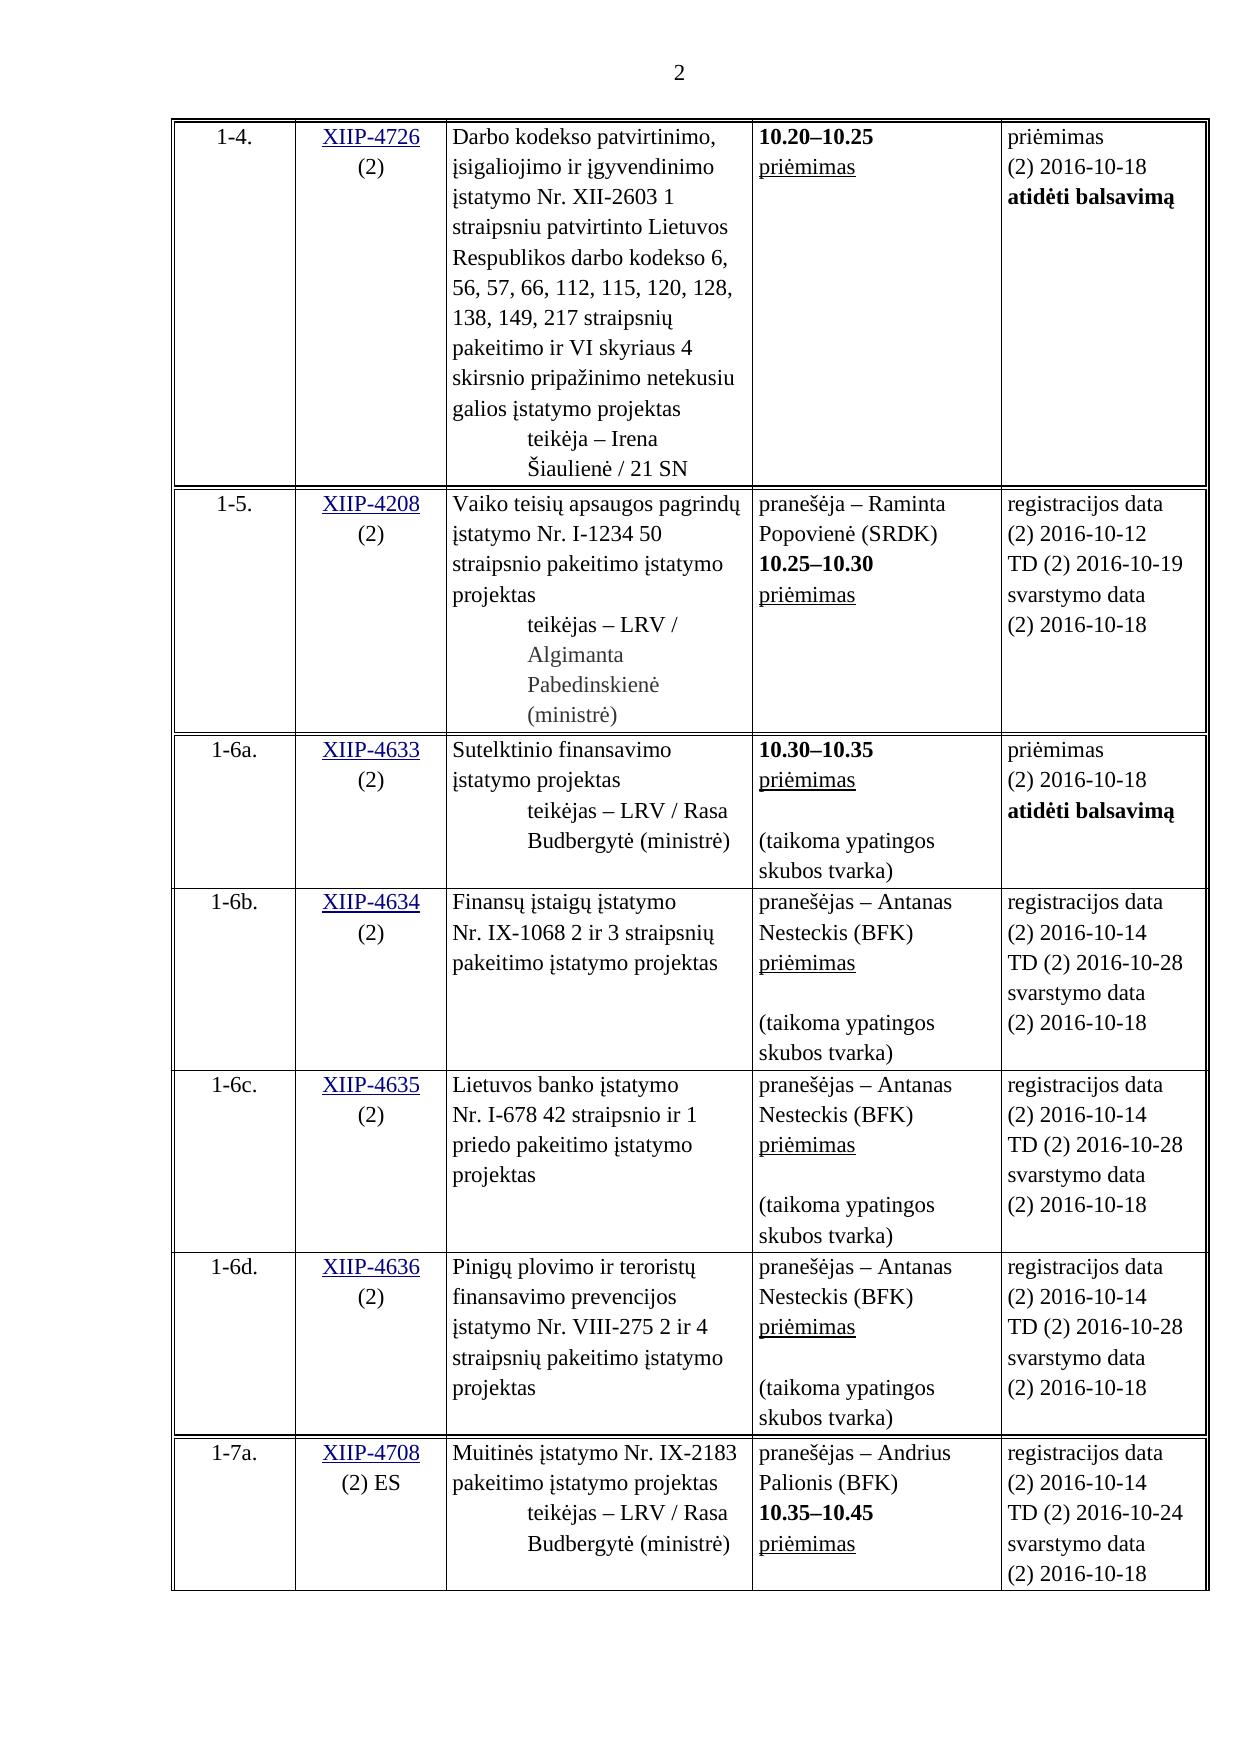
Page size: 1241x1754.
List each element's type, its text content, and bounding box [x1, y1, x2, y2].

table_cell 1-6d. [175, 1253, 295, 1434]
table_cell Vaiko teisių apsaugos pagrindų įstatymo Nr. I-1234 50 straipsnio pakeitimo įstatymo projektas teikėjas – LRV / Algimanta Pabedinskienė (ministrė) [447, 490, 752, 732]
table_cell XIIP-4708 (2) ES [296, 1439, 446, 1590]
table_cell Sutelktinio finansavimo įstatymo projektas teikėjas – LRV / Rasa Budbergytė (ministrė) [447, 736, 752, 887]
table_cell pranešėjas – Antanas Nesteckis (BFK) priėmimas (taikoma ypatingos skubos tvarka) [753, 1071, 1001, 1252]
table_cell Muitinės įstatymo Nr. IX-2183 pakeitimo įstatymo projektas teikėjas – LRV / Rasa Budbergytė (ministrė) [447, 1439, 752, 1590]
table_cell XIIP-4634 (2) [296, 889, 446, 1070]
table_cell Lietuvos banko įstatymo Nr. I-678 42 straipsnio ir 1 priedo pakeitimo įstatymo projektas [447, 1071, 752, 1252]
table_cell 10.30–10.35 priėmimas (taikoma ypatingos skubos tvarka) [753, 736, 1001, 887]
table_cell priėmimas (2) 2016-10-18 atidėti balsavimą [1002, 123, 1205, 485]
table_cell pranešėja – Raminta Popovienė (SRDK) 10.25–10.30 priėmimas [753, 490, 1001, 732]
table_cell Finansų įstaigų įstatymo Nr. IX-1068 2 ir 3 straipsnių pakeitimo įstatymo projektas [447, 889, 752, 1070]
table_cell 1-5. [175, 490, 295, 732]
table_cell Pinigų plovimo ir teroristų finansavimo prevencijos įstatymo Nr. VIII-275 2 ir 4 straipsnių pakeitimo įstatymo projektas [447, 1253, 752, 1434]
table_cell 1-4. [175, 123, 295, 485]
table_cell registracijos data (2) 2016-10-14 TD (2) 2016-10-24 svarstymo data (2) 2016-10-18 [1002, 1439, 1205, 1590]
table_cell 10.20–10.25 priėmimas [753, 123, 1001, 485]
table_cell 1-6b. [175, 889, 295, 1070]
table_cell 1-7a. [175, 1439, 295, 1590]
table_cell pranešėjas – Antanas Nesteckis (BFK) priėmimas (taikoma ypatingos skubos tvarka) [753, 889, 1001, 1070]
table_cell registracijos data (2) 2016-10-14 TD (2) 2016-10-28 svarstymo data (2) 2016-10-18 [1002, 1071, 1205, 1252]
table_cell pranešėjas – Andrius Palionis (BFK) 10.35–10.45 priėmimas [753, 1439, 1001, 1590]
table_cell pranešėjas – Antanas Nesteckis (BFK) priėmimas (taikoma ypatingos skubos tvarka) [753, 1253, 1001, 1434]
table_cell XIIP-4636 (2) [296, 1253, 446, 1434]
table_cell XIIP-4208 (2) [296, 490, 446, 732]
table_cell registracijos data (2) 2016-10-14 TD (2) 2016-10-28 svarstymo data (2) 2016-10-18 [1002, 889, 1205, 1070]
table_cell XIIP-4726 (2) [296, 123, 446, 485]
table_cell Darbo kodekso patvirtinimo, įsigaliojimo ir įgyvendinimo įstatymo Nr. XII-2603 1 straipsniu patvirtinto Lietuvos Respublikos darbo kodekso 6, 56, 57, 66, 112, 115, 120, 128, 138, 149, 217 straipsnių pakeitimo ir VI skyriaus 4 skirsnio pripažinimo netekusiu galios įstatymo projektas teikėja – Irena Šiaulienė / 21 SN [447, 123, 752, 485]
table_cell XIIP-4635 (2) [296, 1071, 446, 1252]
table_cell XIIP-4633 (2) [296, 736, 446, 887]
table_cell priėmimas (2) 2016-10-18 atidėti balsavimą [1002, 736, 1205, 887]
table_cell registracijos data (2) 2016-10-14 TD (2) 2016-10-28 svarstymo data (2) 2016-10-18 [1002, 1253, 1205, 1434]
table_cell 1-6c. [175, 1071, 295, 1252]
table_cell 1-6a. [175, 736, 295, 887]
table_cell registracijos data (2) 2016-10-12 TD (2) 2016-10-19 svarstymo data (2) 2016-10-18 [1002, 490, 1205, 732]
